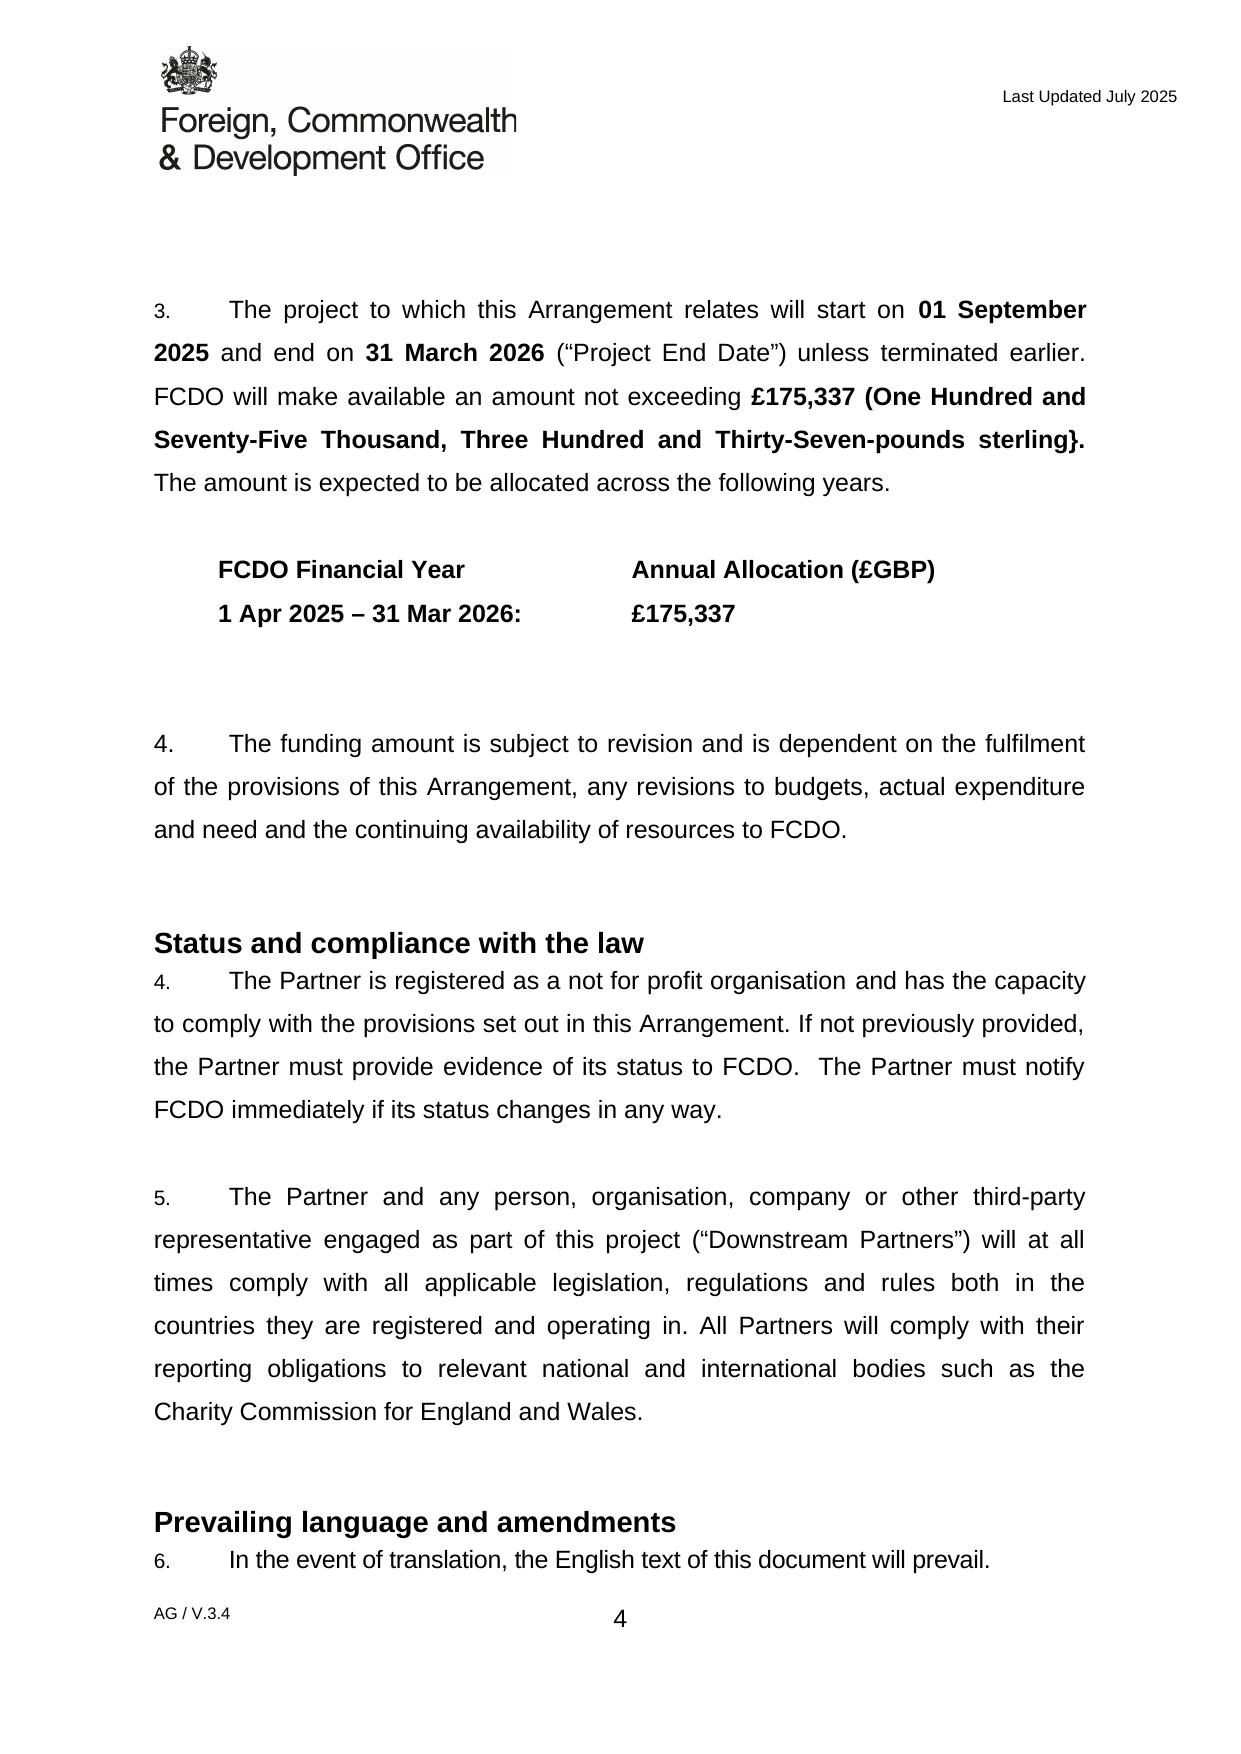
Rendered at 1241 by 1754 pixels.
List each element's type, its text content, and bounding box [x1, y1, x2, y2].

list The Partner is registered as a not for profit organisation and has the capacity to comply with the provisions set out in this Arrangement. If not previously provided, the Partner must provide evidence of its status to FCDO. The Partner must notify FCDO immediately if its status changes in any way. [153, 966, 1087, 1124]
table_header Annual Allocation (£GBP) [620, 554, 1033, 598]
subtitle Prevailing language and amendments [153, 1505, 1087, 1538]
table_cell £175,337 [620, 598, 1033, 643]
subtitle Status and compliance with the law [153, 926, 1087, 960]
table_cell 1 Apr 2025 – 31 Mar 2026: [207, 598, 620, 643]
list In the event of translation, the English text of this document will prevail. [153, 1545, 1087, 1573]
list The Partner and any person, organisation, company or other third-party representative engaged as part of this project (“Downstream Partners”) will at all times comply with all applicable legislation, regulations and rules both in the countries they are registered and operating in. All Partners will comply with their reporting obligations to relevant national and international bodies such as the Charity Commission for England and Wales. [153, 1182, 1087, 1426]
list The project to which this Arrangement relates will start on 01 September 2025 and end on 31 March 2026 (“Project End Date”) unless terminated earlier. FCDO will make available an amount not exceeding £175,337 (One Hundred and Seventy-Five Thousand, Three Hundred and Thirty-Seven-pounds sterling}. The amount is expected to be allocated across the following years. [153, 295, 1087, 497]
table_header FCDO Financial Year [207, 554, 620, 598]
text 4. The funding amount is subject to revision and is dependent on the fulfilment of the provisions of this Arrangement, any revisions to budgets, actual expenditure and need and the continuing availability of resources to FCDO. [153, 729, 1087, 844]
